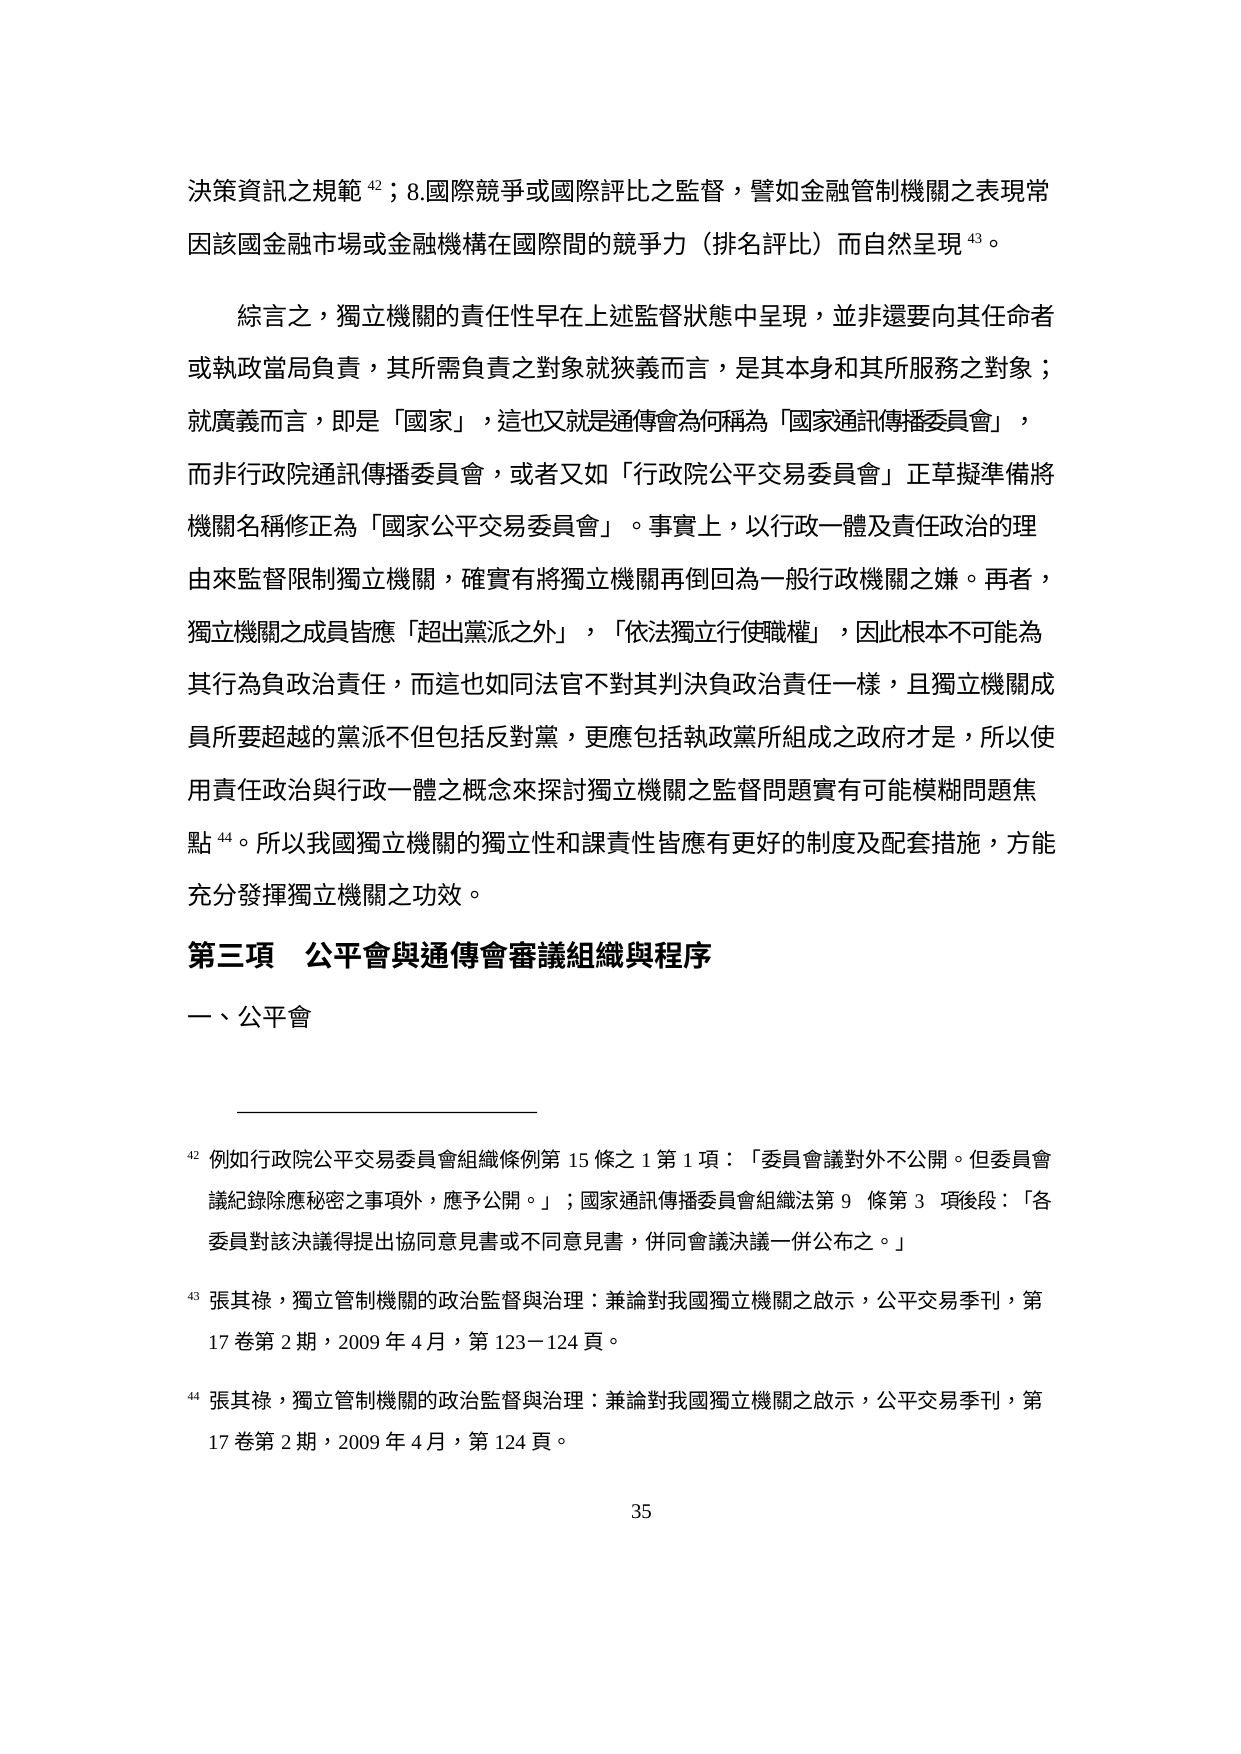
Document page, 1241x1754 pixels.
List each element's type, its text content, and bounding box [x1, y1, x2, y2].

text 43 張其祿，獨立管制機關的政治監督與治理：兼論對我國獨立機關之啟示，公平交易季刊，第 [187, 1286, 1078, 1314]
text 42 例如行政院公平交易委員會組織條例第 15 條之 1 第 1 項：「委員會議對外不公開。但委員會議紀錄除應秘密之事項外，應予公開。」；國家通訊傳播委員會組織法第9 條第3 項後段：「各委員對該決議得提出協同意見書或不同意見書，併同會議決議一併公布之。」 [187, 1146, 1054, 1255]
subtitle 第三項 公平會與通傳會審議組織與程序 [187, 935, 1078, 975]
text 因該國金融市場或金融機構在國際間的競爭力（排名評比）而自然呈現43。 [187, 227, 1078, 261]
text 決策資訊之規範42；8.國際競爭或國際評比之監督，譬如金融管制機關之表現常 [187, 174, 1078, 208]
text 綜言之，獨立機關的責任性早在上述監督狀態中呈現，並非還要向其任命者或執政當局負責，其所需負責之對象就狹義而言，是其本身和其所服務之對象； 就廣義而言，即是「國家」，這也又就是通傳會為何稱為「國家通訊傳播委員會」， 而非行政院通訊傳播委員會，或者又如「行政院公平交易委員會」正草擬準備將機關名稱修正為「國家公平交易委員會」。事實上，以行政一體及責任政治的理由來監督限制獨立機關，確實有將獨立機關再倒回為一般行政機關之嫌。再者， 獨立機關之成員皆應「超出黨派之外」，「依法獨立行使職權」，因此根本不可能為其行為負政治責任，而這也如同法官不對其判決負政治責任一樣，且獨立機關成員所要超越的黨派不但包括反對黨，更應包括執政黨所組成之政府才是，所以使用責任政治與行政一體之概念來探討獨立機關之監督問題實有可能模糊問題焦點44。所以我國獨立機關的獨立性和課責性皆應有更好的制度及配套措施，方能充分發揮獨立機關之功效。 [187, 298, 1060, 912]
text 17 卷第 2 期，2009 年 4 月，第 123－124 頁。 [208, 1327, 1078, 1355]
text 35 [227, 1499, 1055, 1523]
text 一、公平會 [187, 999, 1078, 1033]
text 44 張其祿，獨立管制機關的政治監督與治理：兼論對我國獨立機關之啟示，公平交易季刊，第 [187, 1386, 1078, 1414]
text 17 卷第 2 期，2009 年 4 月，第 124 頁。 [208, 1427, 1078, 1455]
